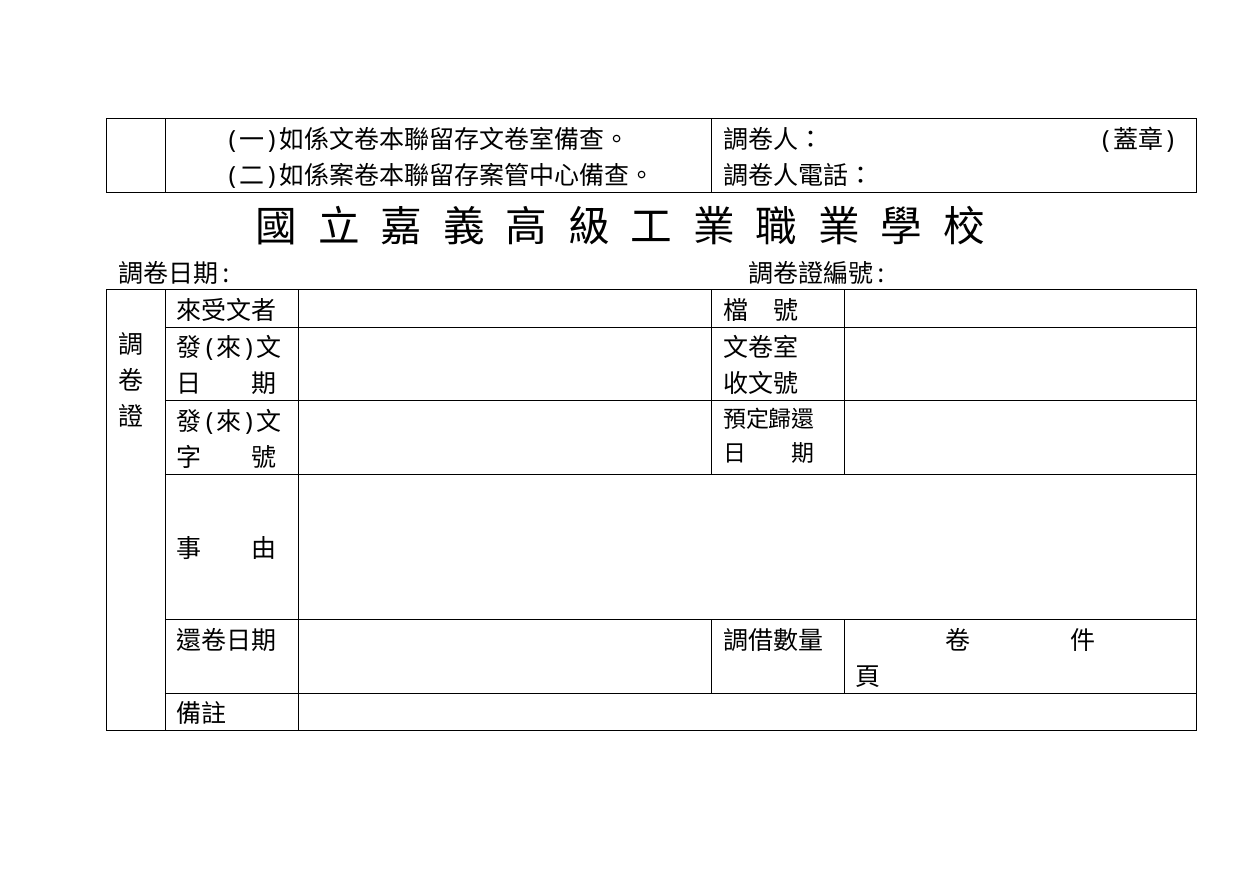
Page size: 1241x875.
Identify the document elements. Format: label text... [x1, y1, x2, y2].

table_cell 卷 件 頁 [845, 620, 1196, 693]
table_cell [845, 401, 1196, 474]
table_header [845, 290, 1196, 327]
table_header 調卷證 [107, 290, 165, 730]
table_cell 文卷室 收文號 [712, 328, 844, 400]
text 調卷日期: 調卷證編號: [118, 253, 1122, 289]
table_cell 還卷日期 [166, 620, 298, 693]
table_header [107, 119, 165, 192]
table_cell [299, 328, 711, 400]
table_cell [845, 328, 1196, 400]
table_cell 調借數量 [712, 620, 844, 693]
table_cell (一)如係文卷本聯留存文卷室備查。 (二)如係案卷本聯留存案管中心備查。 [166, 119, 711, 192]
table_cell 調卷人： (蓋章) 調卷人電話： [712, 119, 1196, 192]
table_cell [299, 401, 711, 474]
table_cell 預定歸還 日 期 [712, 401, 844, 474]
table_cell [299, 620, 711, 693]
table_cell [299, 694, 1196, 730]
table_header 檔 號 [712, 290, 844, 327]
table_cell 發(來)文 字 號 [166, 401, 298, 474]
table_header [299, 290, 711, 327]
table_header 來受文者 [166, 290, 298, 327]
text 國 立 嘉 義 高 級 工 業 職 業 學 校 [118, 193, 1122, 253]
table_cell 發(來)文 日 期 [166, 328, 298, 400]
table_cell 備註 [166, 694, 298, 730]
table_cell 事 由 [166, 475, 298, 619]
table_cell [299, 475, 1196, 619]
